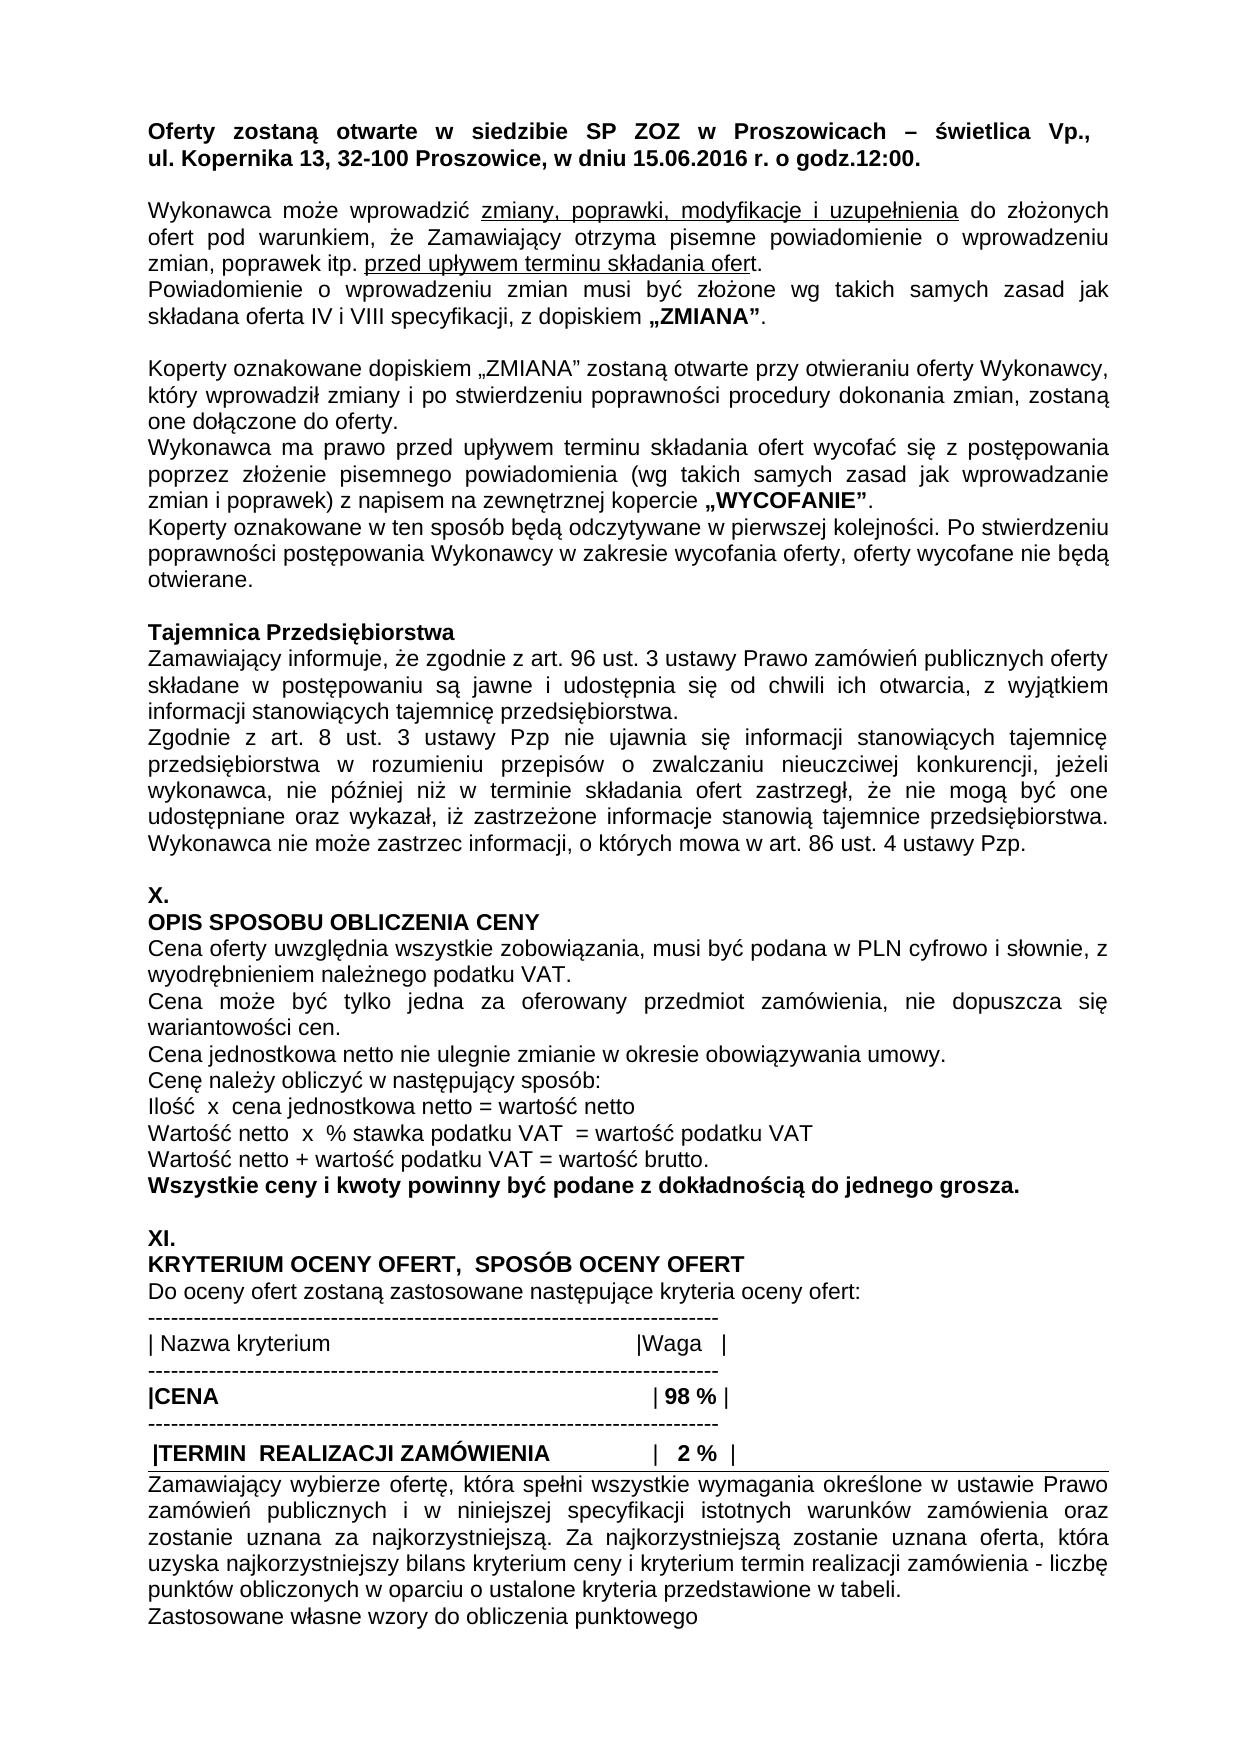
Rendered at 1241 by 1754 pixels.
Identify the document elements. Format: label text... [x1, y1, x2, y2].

text Zamawiający informuje, że zgodnie z art. 96 ust. 3 ustawy Prawo zamówień publicznych oferty składane w postępowaniu są jawne i udostępnia się od chwili ich otwarcia, z wyjątkiem informacji stanowiących tajemnicę przedsiębiorstwa. [148, 645, 1109, 724]
text Wartość netto + wartość podatku VAT = wartość brutto. [148, 1146, 1109, 1172]
text Wykonawca może wprowadzić zmiany, poprawki, modyfikacje i uzupełnienia do złożonych ofert pod warunkiem, że Zamawiający otrzyma pisemne powiadomienie o wprowadzeniu zmian, poprawek itp. przed upływem terminu składania ofert. [148, 197, 1109, 276]
text Powiadomienie o wprowadzeniu zmian musi być złożone wg takich samych zasad jak składana oferta IV i VIII specyfikacji, z dopiskiem „ZMIANA”. [148, 276, 1109, 329]
text --------------------------------------------------------------------------- [148, 1304, 1109, 1330]
text Zamawiający wybierze ofertę, która spełni wszystkie wymagania określone w ustawie Prawo zamówień publicznych i w niniejszej specyfikacji istotnych warunków zamówienia oraz zostanie uznana za najkorzystniejszą. Za najkorzystniejszą zostanie uznana oferta, która uzyska najkorzystniejszy bilans kryterium ceny i kryterium termin realizacji zamówienia - liczbę punktów obliczonych w oparciu o ustalone kryteria przedstawione w tabeli. [148, 1472, 1109, 1603]
text Cena oferty uwzględnia wszystkie zobowiązania, musi być podana w PLN cyfrowo i słownie, z wyodrębnieniem należnego podatku VAT. [148, 935, 1109, 988]
text Zastosowane własne wzory do obliczenia punktowego [148, 1603, 1109, 1629]
text Cena jednostkowa netto nie ulegnie zmianie w okresie obowiązywania umowy. [148, 1041, 1109, 1067]
text XI. [148, 1225, 1109, 1251]
text Cenę należy obliczyć w następujący sposób: [148, 1067, 1109, 1093]
text Ilość x cena jednostkowa netto = wartość netto [148, 1093, 1109, 1119]
text --------------------------------------------------------------------------- [148, 1357, 1109, 1383]
text |TERMIN REALIZACJI ZAMÓWIENIA | 2 % | [148, 1436, 1109, 1471]
text Koperty oznakowane w ten sposób będą odczytywane w pierwszej kolejności. Po stwierdzeniu poprawności postępowania Wykonawcy w zakresie wycofania oferty, oferty wycofane nie będą otwierane. [148, 513, 1109, 592]
text Zgodnie z art. 8 ust. 3 ustawy Pzp nie ujawnia się informacji stanowiących tajemnicę przedsiębiorstwa w rozumieniu przepisów o zwalczaniu nieuczciwej konkurencji, jeżeli wykonawca, nie później niż w terminie składania ofert zastrzegł, że nie mogą być one udostępniane oraz wykazał, iż zastrzeżone informacje stanowią tajemnice przedsiębiorstwa. Wykonawca nie może zastrzec informacji, o których mowa w art. 86 ust. 4 ustawy Pzp. [148, 724, 1109, 856]
text --------------------------------------------------------------------------- [148, 1409, 1109, 1436]
text Do oceny ofert zostaną zastosowane następujące kryteria oceny ofert: [148, 1278, 1109, 1304]
text Cena może być tylko jedna za oferowany przedmiot zamówienia, nie dopuszcza się wariantowości cen. [148, 988, 1109, 1041]
text Wykonawca ma prawo przed upływem terminu składania ofert wycofać się z postępowania poprzez złożenie pisemnego powiadomienia (wg takich samych zasad jak wprowadzanie zmian i poprawek) z napisem na zewnętrznej kopercie „WYCOFANIE”. [148, 434, 1109, 513]
text KRYTERIUM OCENY OFERT, SPOSÓB OCENY OFERT [148, 1251, 1109, 1278]
text X. [148, 882, 1109, 909]
text Tajemnica Przedsiębiorstwa [148, 619, 1109, 645]
text Oferty zostaną otwarte w siedzibie SP ZOZ w Proszowicach – świetlica Vp., ul. Kopernika 13, 32-100 Proszowice, w dniu 15.06.2016 r. o godz.12:00. [148, 118, 1109, 171]
text | Nazwa kryterium |Waga | [148, 1330, 1109, 1357]
text Koperty oznakowane dopiskiem „ZMIANA” zostaną otwarte przy otwieraniu oferty Wykonawcy, który wprowadził zmiany i po stwierdzeniu poprawności procedury dokonania zmian, zostaną one dołączone do oferty. [148, 355, 1109, 434]
text |CENA | 98 % | [148, 1383, 1109, 1409]
text OPIS SPOSOBU OBLICZENIA CENY [148, 909, 1109, 935]
text Wszystkie ceny i kwoty powinny być podane z dokładnością do jednego grosza. [148, 1172, 1109, 1199]
text Wartość netto x % stawka podatku VAT = wartość podatku VAT [148, 1119, 1109, 1146]
